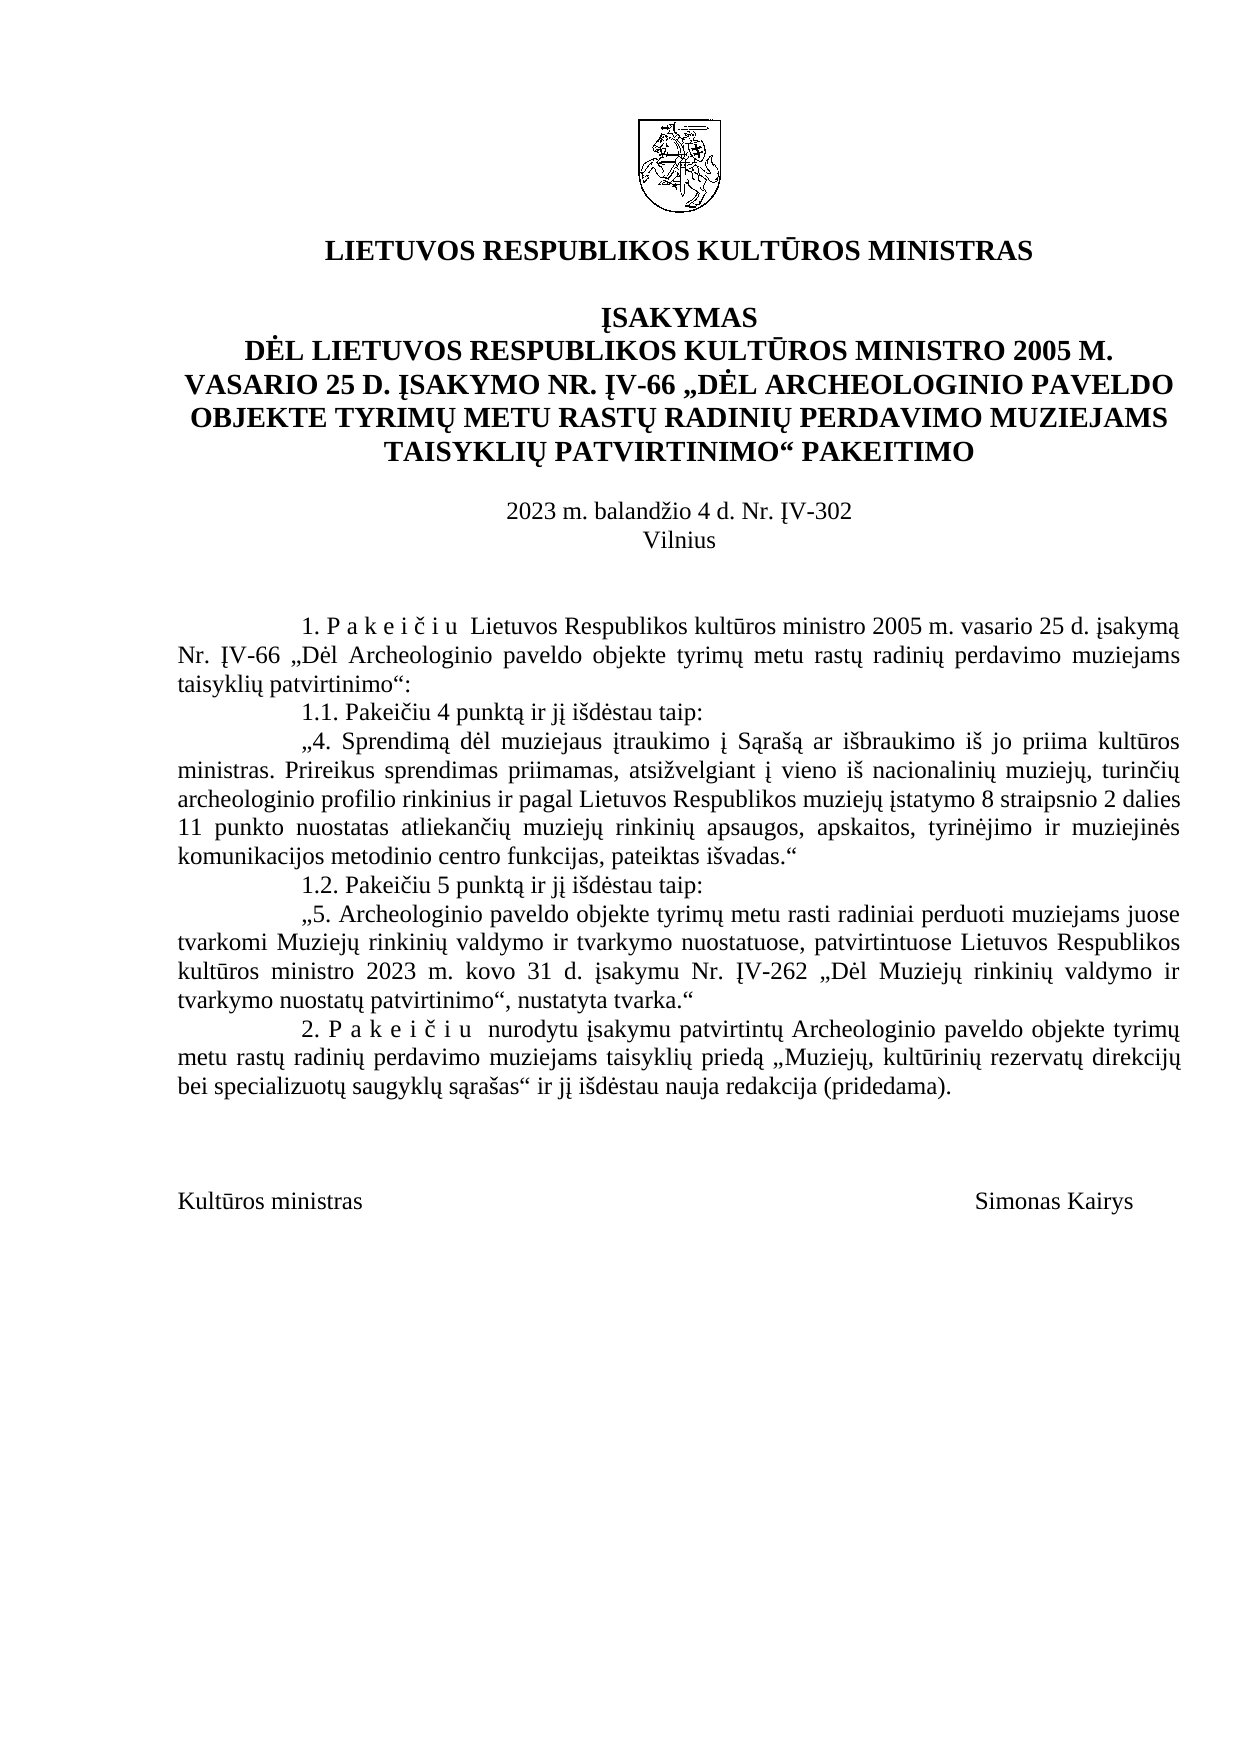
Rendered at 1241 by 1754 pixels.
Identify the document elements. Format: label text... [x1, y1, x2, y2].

text LIETUVOS RESPUBLIKOS KULTŪROS MINISTRAS [177, 233, 1181, 266]
text „4. Sprendimą dėl muziejaus įtraukimo į Sąrašą ar išbraukimo iš jo priima kultūros ministras. Prireikus sprendimas priimamas, atsižvelgiant į vieno iš nacionalinių muziejų, turinčių archeologinio profilio rinkinius ir pagal Lietuvos Respublikos muziejų įstatymo 8 straipsnio 2 dalies 11 punkto nuostatas atliekančių muziejų rinkinių apsaugos, apskaitos, tyrinėjimo ir muziejinės komunikacijos metodinio centro funkcijas, pateiktas išvadas.“ [177, 726, 1181, 870]
text 2. P a k e i č i u nurodytu įsakymu patvirtintų Archeologinio paveldo objekte tyrimų metu rastų radinių perdavimo muziejams taisyklių priedą „Muziejų, kultūrinių rezervatų direkcijų bei specializuotų saugyklų sąrašas“ ir jį išdėstau nauja redakcija (pridedama). [177, 1014, 1181, 1100]
text „5. Archeologinio paveldo objekte tyrimų metu rasti radiniai perduoti muziejams juose tvarkomi Muziejų rinkinių valdymo ir tvarkymo nuostatuose, patvirtintuose Lietuvos Respublikos kultūros ministro 2023 m. kovo 31 d. įsakymu Nr. ĮV-262 „Dėl Muziejų rinkinių valdymo ir tvarkymo nuostatų patvirtinimo“, nustatyta tvarka.“ [177, 899, 1181, 1014]
text DĖL lietuvos respublikos kultūros ministro 2005 m. vasario 25 d. įsakymo nr. įv-66 „dėl archeOloginio paveldo objekte tyrimų metu rastų radinių perdavimo muziejams taisyklių patvirtinimo“ pakeitimo [177, 333, 1181, 467]
text 1.1. Pakeičiu 4 punktą ir jį išdėstau taip: [177, 697, 1181, 726]
text 1.2. Pakeičiu 5 punktą ir jį išdėstau taip: [177, 870, 1181, 899]
text ĮSAKYMAS [177, 300, 1181, 333]
text 1. P a k e i č i u Lietuvos Respublikos kultūros ministro 2005 m. vasario 25 d. įsakymą Nr. ĮV-66 „Dėl Archeologinio paveldo objekte tyrimų metu rastų radinių perdavimo muziejams taisyklių patvirtinimo“: [177, 611, 1181, 697]
text Kultūros ministras Simonas Kairys [177, 1186, 1181, 1215]
text Vilnius [177, 525, 1181, 554]
text 2023 m. balandžio 4 d. Nr. ĮV-302 [177, 496, 1181, 525]
